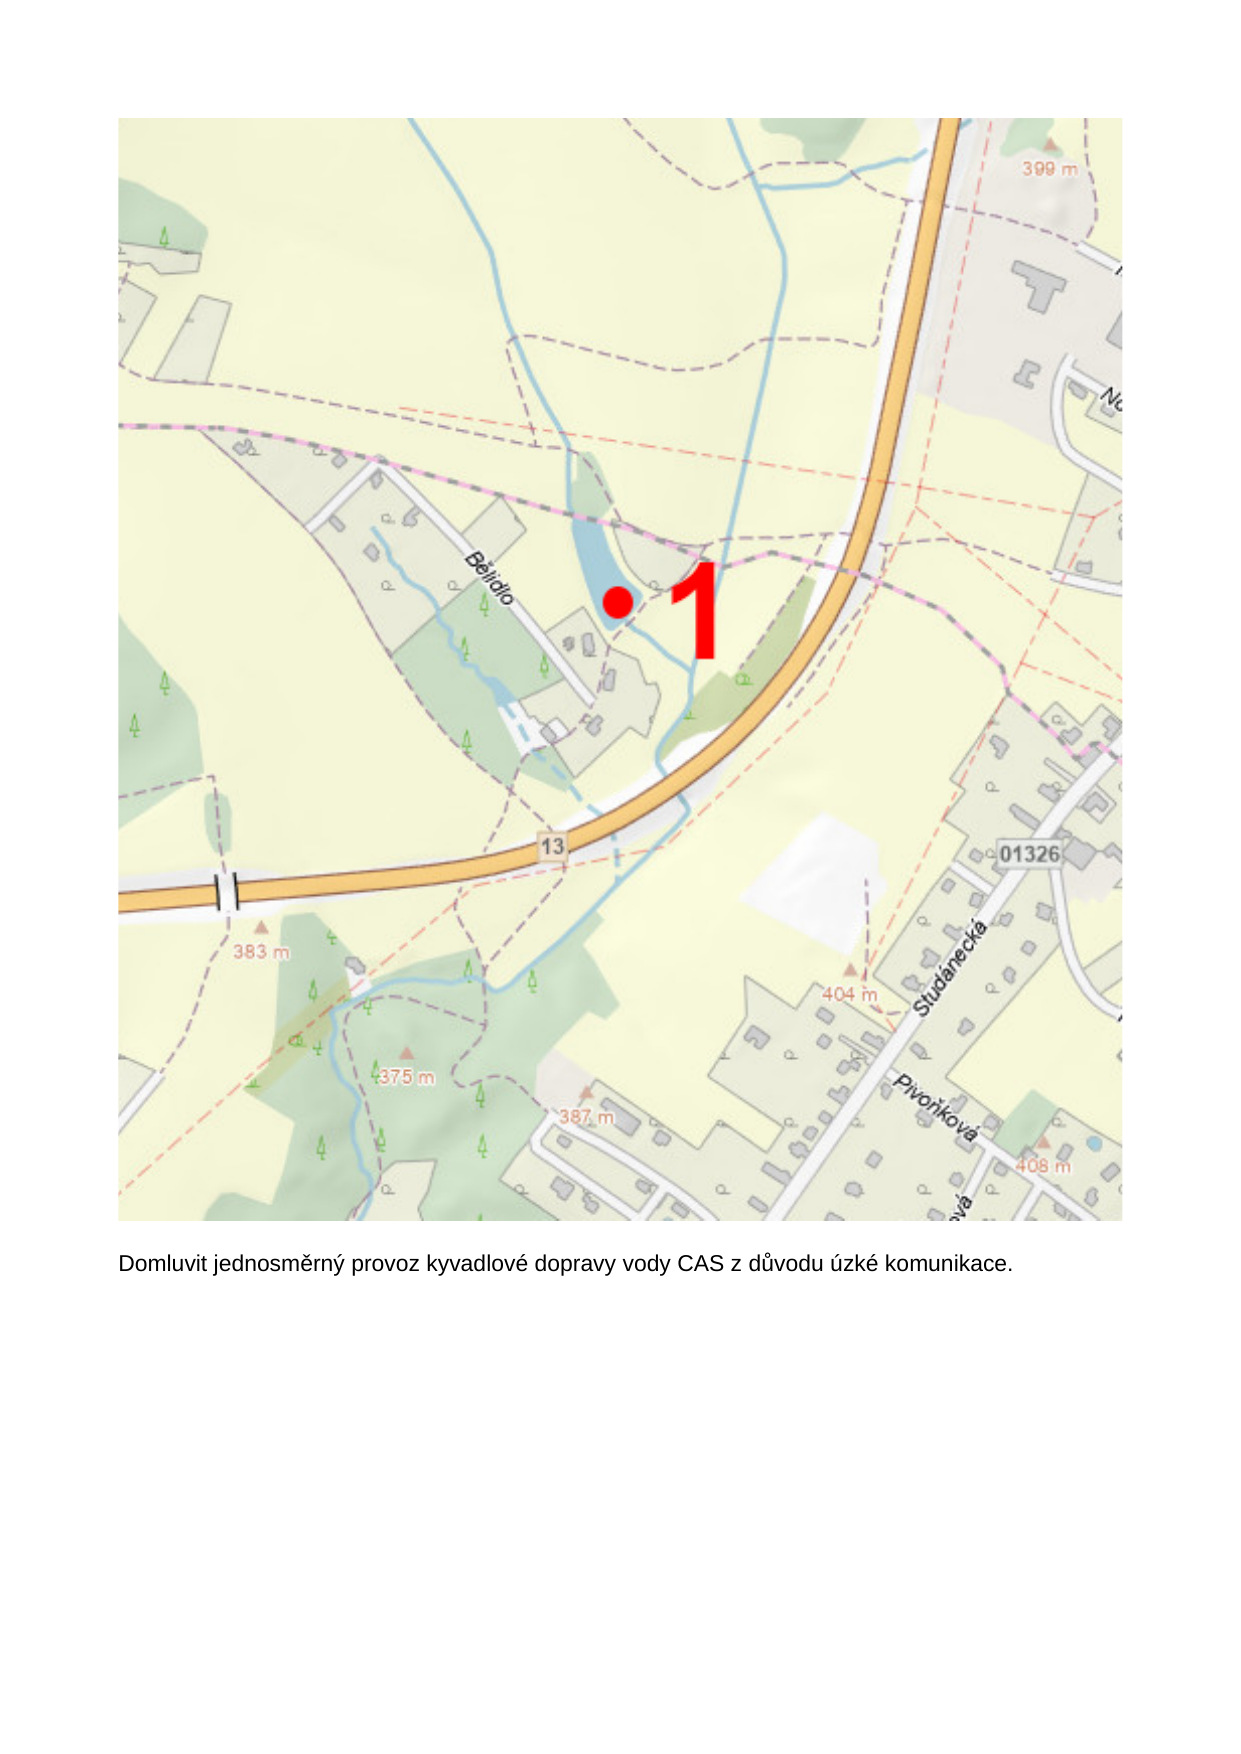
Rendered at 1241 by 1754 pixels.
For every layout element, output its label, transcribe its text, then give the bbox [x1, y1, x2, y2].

text Domluvit jednosměrný provoz kyvadlové dopravy vody CAS z důvodu úzké komunikace. [118, 1250, 1122, 1276]
